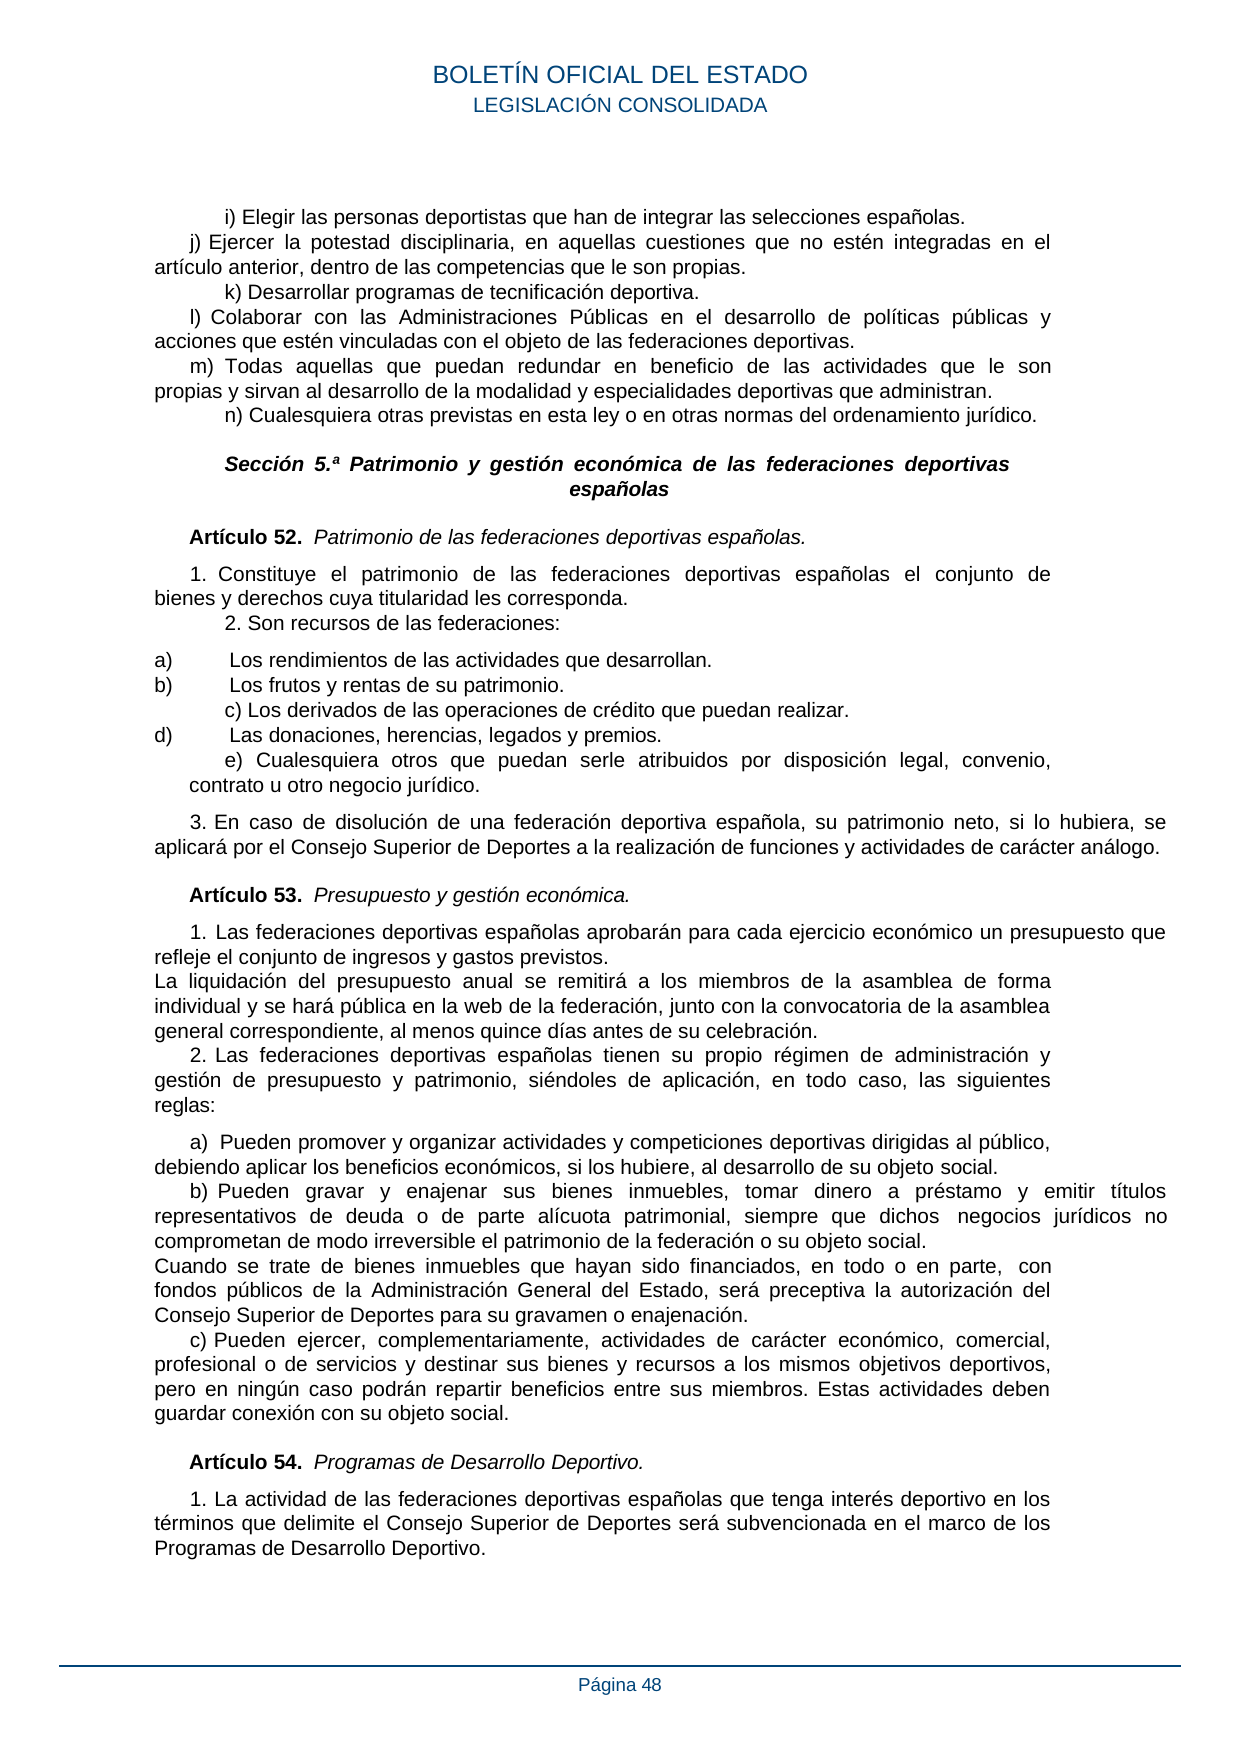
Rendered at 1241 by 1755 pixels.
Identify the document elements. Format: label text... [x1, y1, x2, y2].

list Pueden promover y organizar actividades y competiciones deportivas dirigidas al público, debiendo aplicar los beneficios económicos, si los hubiere, al desarrollo de su objeto social. [154, 1130, 1052, 1178]
subtitle Sección 5.ª Patrimonio y gestión económica de las federaciones deportivas españolas [224, 452, 1052, 500]
list Elegir las personas deportistas que han de integrar las selecciones españolas. [224, 205, 1168, 229]
text Artículo 53. Presupuesto y gestión económica. [189, 883, 1168, 907]
list Las donaciones, herencias, legados y premios. [154, 723, 1168, 747]
list Desarrollar programas de tecnificación deportiva. [224, 279, 1168, 303]
list Son recursos de las federaciones: [224, 611, 1168, 635]
list Cualesquiera otras previstas en esta ley o en otras normas del ordenamiento jurídico. [224, 403, 1168, 427]
list Los derivados de las operaciones de crédito que puedan realizar. [224, 698, 1168, 722]
list Pueden ejercer, complementariamente, actividades de carácter económico, comercial, profesional o de servicios y destinar sus bienes y recursos a los mismos objetivos deportivos, pero en ningún caso podrán repartir beneficios entre sus miembros. Estas actividades deben guardar conexión con su objeto social. [154, 1327, 1052, 1425]
list Colaborar con las Administraciones Públicas en el desarrollo de políticas públicas y acciones que estén vinculadas con el objeto de las federaciones deportivas. [154, 304, 1052, 353]
list Cualesquiera otros que puedan serle atribuidos por disposición legal, convenio, contrato u otro negocio jurídico. [189, 748, 1052, 797]
list Los frutos y rentas de su patrimonio. [154, 673, 1168, 697]
list Las federaciones deportivas españolas aprobarán para cada ejercicio económico un presupuesto que refleje el conjunto de ingresos y gastos previstos. [154, 920, 1168, 968]
text La liquidación del presupuesto anual se remitirá a los miembros de la asamblea de forma individual y se hará pública en la web de la federación, junto con la convocatoria de la asamblea general correspondiente, al menos quince días antes de su celebración. [154, 969, 1052, 1042]
list La actividad de las federaciones deportivas españolas que tenga interés deportivo en los términos que delimite el Consejo Superior de Deportes será subvencionada en el marco de los Programas de Desarrollo Deportivo. [154, 1487, 1052, 1560]
list Constituye el patrimonio de las federaciones deportivas españolas el conjunto de bienes y derechos cuya titularidad les corresponda. [154, 562, 1052, 610]
list Las federaciones deportivas españolas tienen su propio régimen de administración y gestión de presupuesto y patrimonio, siéndoles de aplicación, en todo caso, las siguientes reglas: [154, 1043, 1052, 1116]
list Ejercer la potestad disciplinaria, en aquellas cuestiones que no estén integradas en el artículo anterior, dentro de las competencias que le son propias. [154, 230, 1052, 279]
list Los rendimientos de las actividades que desarrollan. [154, 648, 1168, 672]
list Todas aquellas que puedan redundar en beneficio de las actividades que le son propias y sirvan al desarrollo de la modalidad y especialidades deportivas que administran. [154, 354, 1052, 402]
text Cuando se trate de bienes inmuebles que hayan sido financiados, en todo o en parte, con fondos públicos de la Administración General del Estado, será preceptiva la autorización del Consejo Superior de Deportes para su gravamen o enajenación. [154, 1253, 1052, 1327]
list En caso de disolución de una federación deportiva española, su patrimonio neto, si lo hubiera, se aplicará por el Consejo Superior de Deportes a la realización de funciones y actividades de carácter análogo. [154, 810, 1168, 859]
text Artículo 54. Programas de Desarrollo Deportivo. [189, 1450, 1168, 1474]
text Artículo 52. Patrimonio de las federaciones deportivas españolas. [189, 525, 1168, 549]
list Pueden gravar y enajenar sus bienes inmuebles, tomar dinero a préstamo y emitir títulos representativos de deuda o de parte alícuota patrimonial, siempre que dichos negocios jurídicos no comprometan de modo irreversible el patrimonio de la federación o su objeto social. [154, 1179, 1168, 1252]
